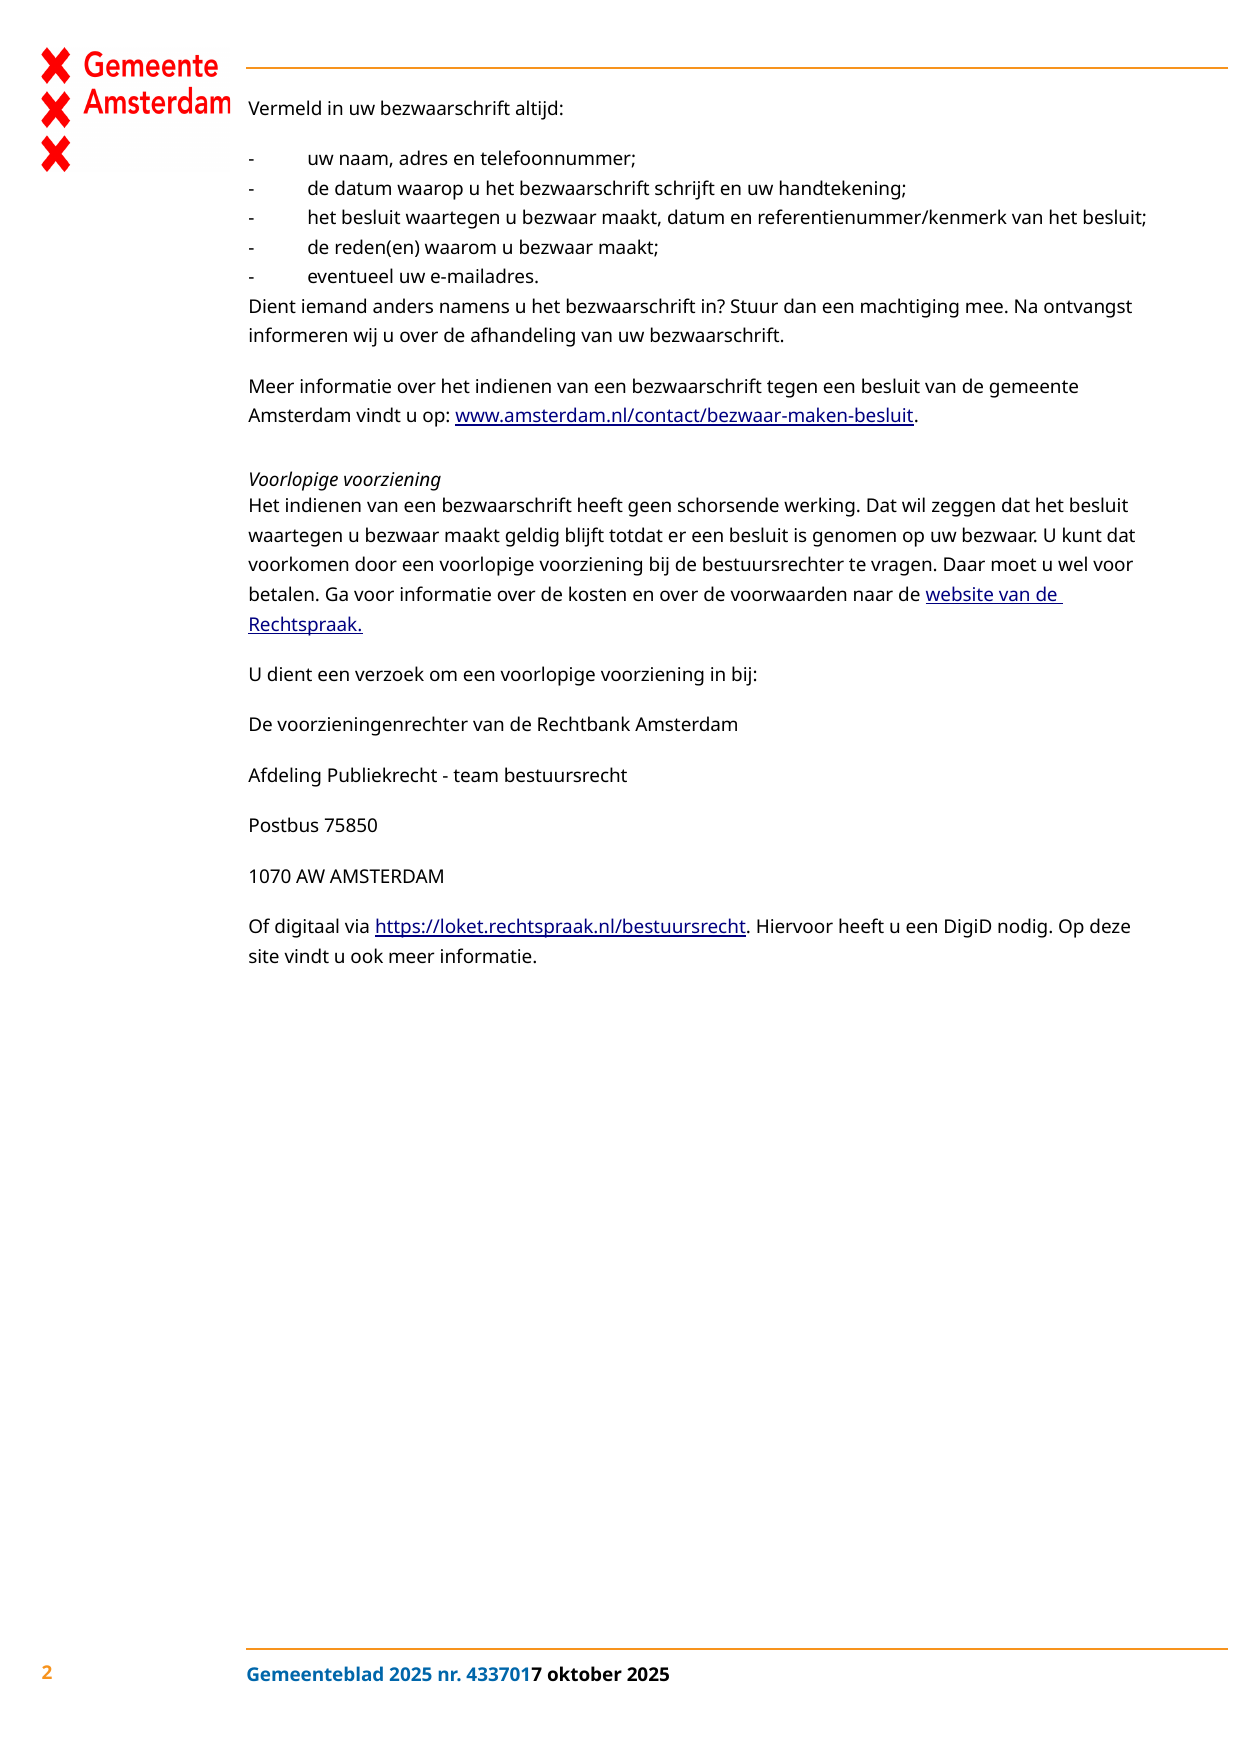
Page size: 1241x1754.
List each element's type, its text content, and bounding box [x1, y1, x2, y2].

text Het indienen van een bezwaarschrift heeft geen schorsende werking. Dat wil zeggen dat het besluit waartegen u bezwaar maakt geldig blijft totdat er een besluit is genomen op uw bezwaar. U kunt dat voorkomen door een voorlopige voorziening bij de bestuursrechter te vragen. Daar moet u wel voor betalen. Ga voor informatie over de kosten en over de voorwaarden naar de website van de Rechtspraak. [248, 492, 1152, 636]
list uw naam, adres en telefoonnummer; [248, 145, 1152, 171]
picture [41, 47, 231, 172]
list het besluit waartegen u bezwaar maakt, datum en referentienummer/kenmerk van het besluit; [248, 204, 1152, 230]
list eventueel uw e-mailadres. [248, 263, 1152, 289]
text Of digitaal via https://loket.rechtspraak.nl/bestuursrecht. Hiervoor heeft u een DigiD nodig. Op deze site vindt u ook meer informatie. [248, 913, 1152, 968]
list de datum waarop u het bezwaarschrift schrijft en uw handtekening; [248, 175, 1152, 201]
list de reden(en) waarom u bezwaar maakt; [248, 234, 1152, 260]
text Dient iemand anders namens u het bezwaarschrift in? Stuur dan een machtiging mee. Na ontvangst informeren wij u over de afhandeling van uw bezwaarschrift. [248, 293, 1152, 348]
text Vermeld in uw bezwaarschrift altijd: [248, 95, 1152, 121]
text De voorzieningenrechter van de Rechtbank Amsterdam [248, 712, 1152, 737]
text Voorlopige voorziening [248, 467, 1152, 492]
text Postbus 75850 [248, 812, 1152, 838]
text U dient een verzoek om een voorlopige voorziening in bij: [248, 661, 1152, 687]
text Meer informatie over het indienen van een bezwaarschrift tegen een besluit van de gemeente Amsterdam vindt u op: www.amsterdam.nl/contact/bezwaar-maken-besluit. [248, 373, 1152, 428]
text 1070 AW AMSTERDAM [248, 863, 1152, 888]
text Afdeling Publiekrecht - team bestuursrecht [248, 762, 1152, 788]
